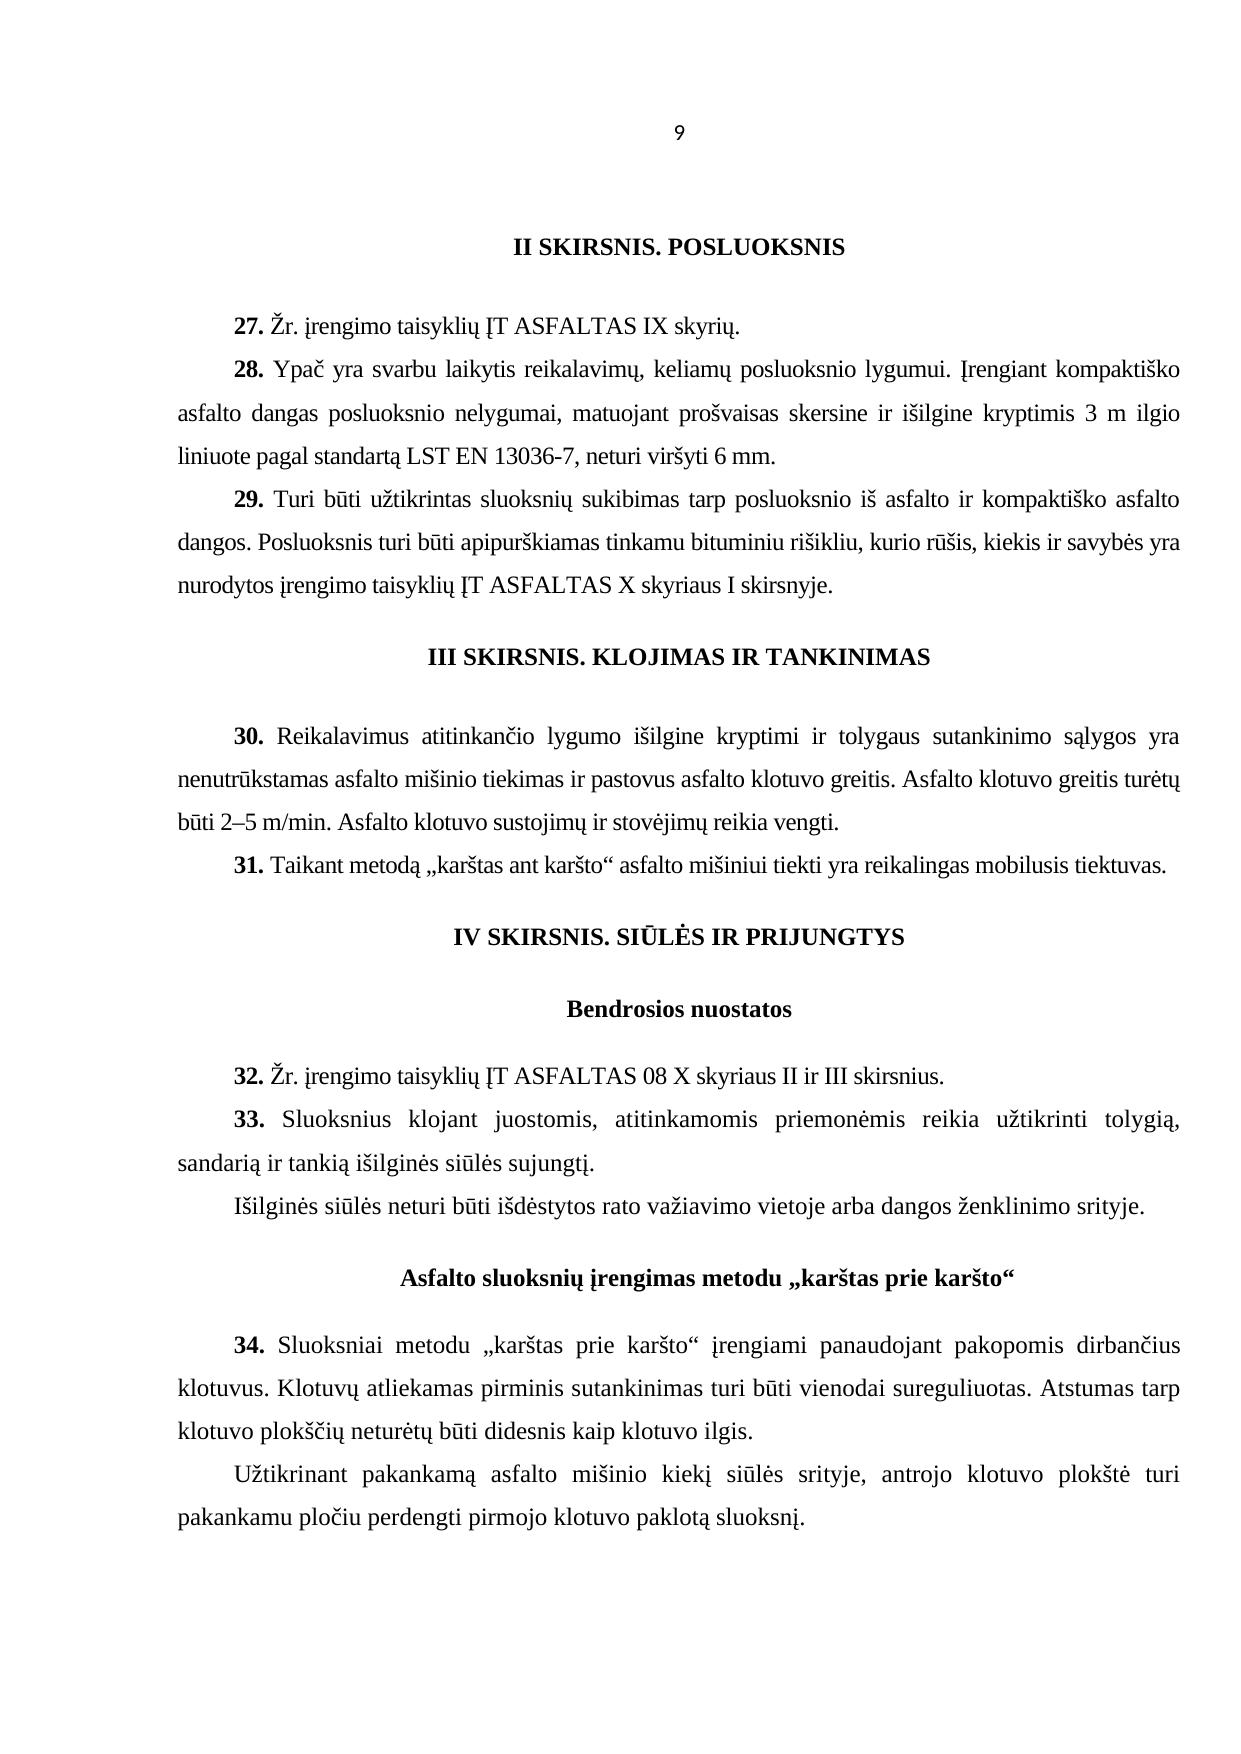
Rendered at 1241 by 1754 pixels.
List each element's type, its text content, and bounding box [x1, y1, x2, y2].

text 31. Taikant metodą „karštas ant karšto“ asfalto mišiniui tiekti yra reikalingas mobilusis tiektuvas. [177, 851, 1181, 879]
text 32. Žr. įrengimo taisyklių ĮT ASFALTAS 08 X skyriaus II ir III skirsnius. [177, 1061, 1181, 1090]
text 33. Sluoksnius klojant juostomis, atitinkamomis priemonėmis reikia užtikrinti tolygią, sandarią ir tankią išilginės siūlės sujungtį. [177, 1104, 1181, 1176]
text 27. Žr. įrengimo taisyklių ĮT ASFALTAS IX skyrių. [177, 311, 1181, 340]
text IV SKIRSNIS. SIŪLĖS IR PRIJUNGTYS [177, 922, 1181, 951]
text 28. Ypač yra svarbu laikytis reikalavimų, keliamų posluoksnio lygumui. Įrengiant kompaktiško asfalto dangas posluoksnio nelygumai, matuojant prošvaisas skersine ir išilgine kryptimis 3 m ilgio liniuote pagal standartą LST EN 13036-7, neturi viršyti 6 mm. [177, 354, 1181, 469]
text Bendrosios nuostatos [177, 994, 1181, 1023]
text Asfalto sluoksnių įrengimas metodu „karštas prie karšto“ [177, 1263, 1181, 1291]
text 34. Sluoksniai metodu „karštas prie karšto“ įrengiami panaudojant pakopomis dirbančius klotuvus. Klotuvų atliekamas pirminis sutankinimas turi būti vienodai sureguliuotas. Atstumas tarp klotuvo plokščių neturėtų būti didesnis kaip klotuvo ilgis. [177, 1330, 1181, 1445]
text II SKIRSNIS. POSLUOKSNIS [177, 232, 1181, 261]
text Užtikrinant pakankamą asfalto mišinio kiekį siūlės srityje, antrojo klotuvo plokštė turi pakankamu pločiu perdengti pirmojo klotuvo paklotą sluoksnį. [177, 1459, 1181, 1531]
text 30. Reikalavimus atitinkančio lygumo išilgine kryptimi ir tolygaus sutankinimo sąlygos yra nenutrūkstamas asfalto mišinio tiekimas ir pastovus asfalto klotuvo greitis. Asfalto klotuvo greitis turėtų būti 2–5 m/min. Asfalto klotuvo sustojimų ir stovėjimų reikia vengti. [177, 721, 1181, 836]
text Išilginės siūlės neturi būti išdėstytos rato važiavimo vietoje arba dangos ženklinimo srityje. [177, 1191, 1181, 1219]
text III SKIRSNIS. KLOJIMAS IR TANKINIMAS [177, 642, 1181, 671]
text 29. Turi būti užtikrintas sluoksnių sukibimas tarp posluoksnio iš asfalto ir kompaktiško asfalto dangos. Posluoksnis turi būti apipurškiamas tinkamu bituminiu rišikliu, kurio rūšis, kiekis ir savybės yra nurodytos įrengimo taisyklių ĮT ASFALTAS X skyriaus I skirsnyje. [177, 484, 1181, 599]
